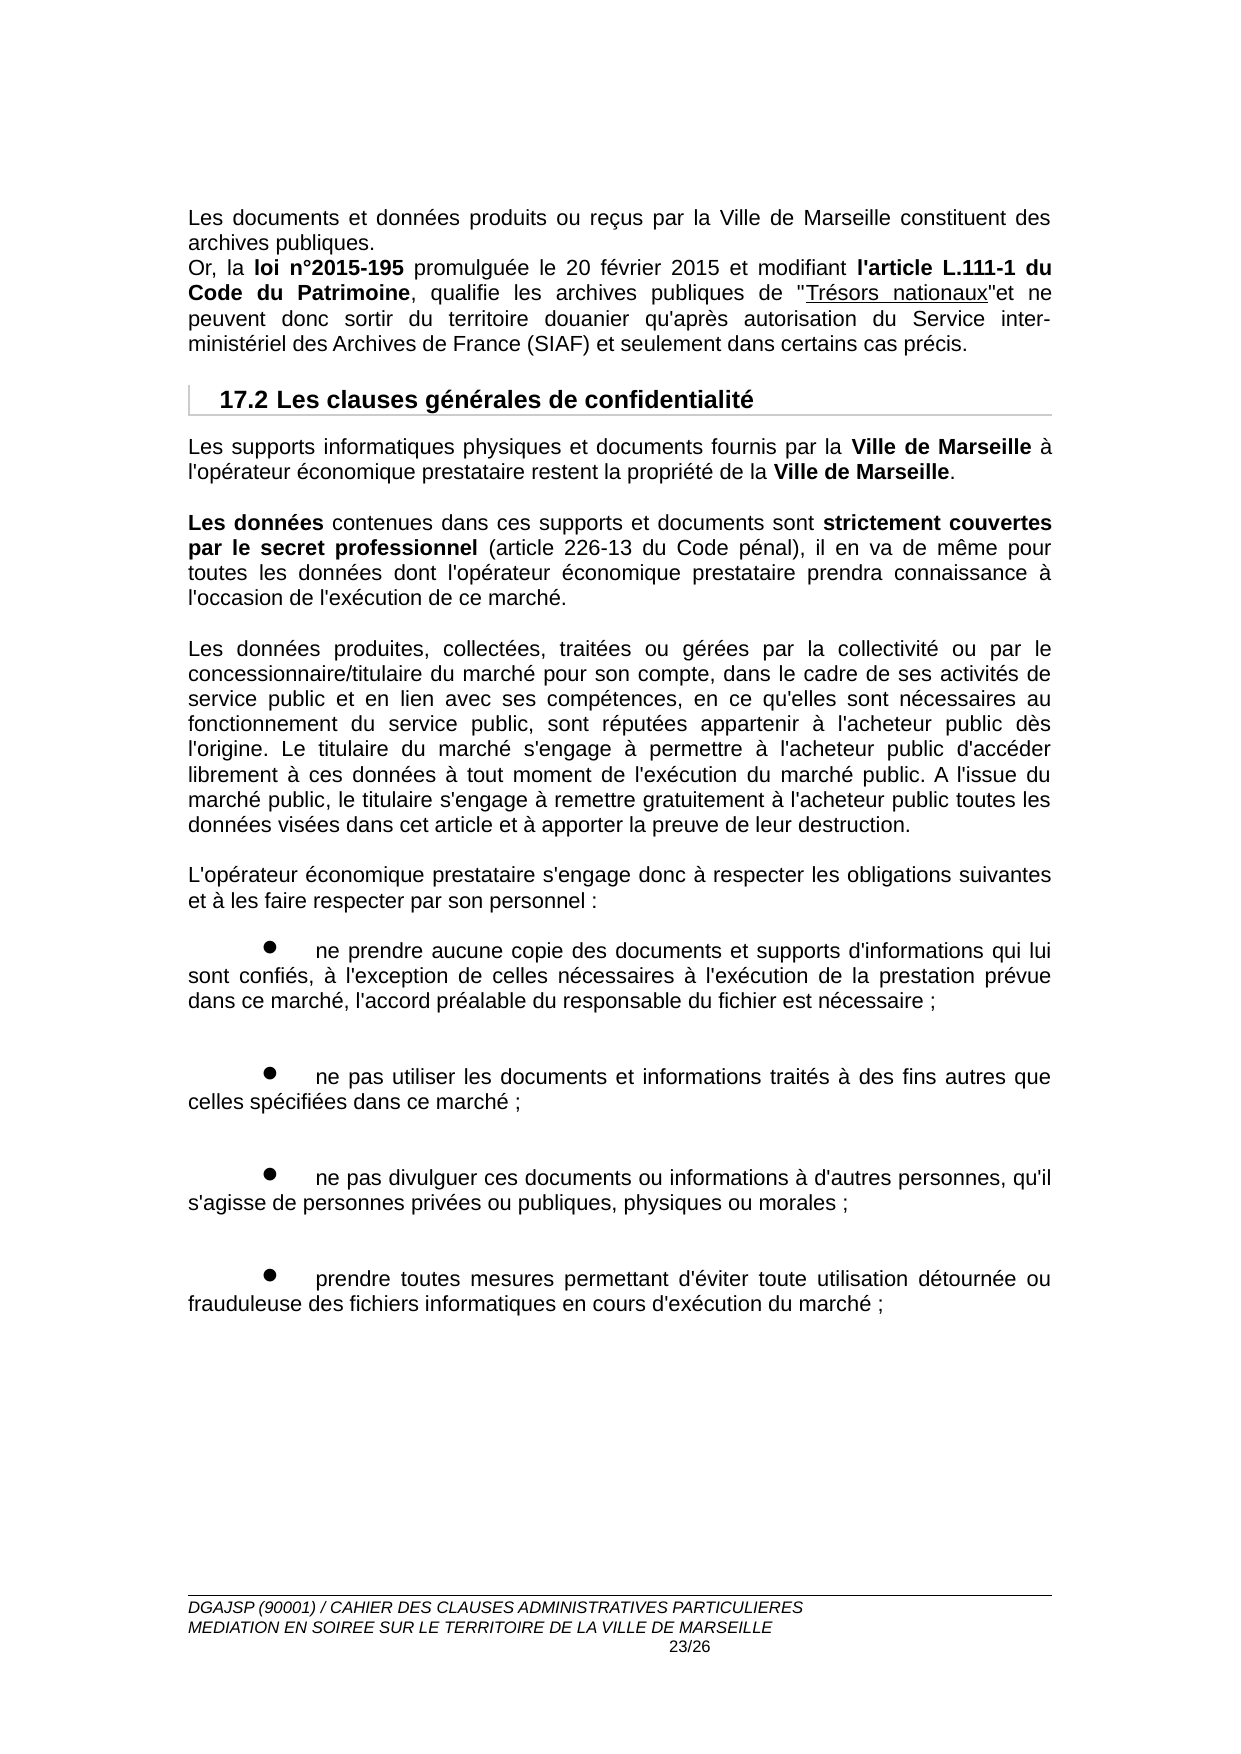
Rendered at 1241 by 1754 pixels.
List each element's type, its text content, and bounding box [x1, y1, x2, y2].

text Les supports informatiques physiques et documents fournis par la Ville de Marseille à l'opérateur économique prestataire restent la propriété de la Ville de Marseille. [188, 434, 1052, 484]
text Les données produites, collectées, traitées ou gérées par la collectivité ou par le concessionnaire/titulaire du marché pour son compte, dans le cadre de ses activités de service public et en lien avec ses compétences, en ce qu'elles sont nécessaires au fonctionnement du service public, sont réputées appartenir à l'acheteur public dès l'origine. Le titulaire du marché s'engage à permettre à l'acheteur public d'accéder librement à ces données à tout moment de l'exécution du marché public. A l'issue du marché public, le titulaire s'engage à remettre gratuitement à l'acheteur public toutes les données visées dans cet article et à apporter la preuve de leur destruction. [188, 636, 1052, 837]
list ne pas utiliser les documents et informations traités à des fins autres que celles spécifiées dans ce marché ; [188, 1064, 1052, 1114]
text L'opérateur économique prestataire s'engage donc à respecter les obligations suivantes et à les faire respecter par son personnel : [188, 862, 1052, 913]
text Or, la loi n°2015-195 promulguée le 20 février 2015 et modifiant l'article L.111-1 du Code du Patrimoine, qualifie les archives publiques de "Trésors nationaux"et ne peuvent donc sortir du territoire douanier qu'après autorisation du Service inter-ministériel des Archives de France (SIAF) et seulement dans certains cas précis. [188, 255, 1052, 356]
list ne pas divulguer ces documents ou informations à d'autres personnes, qu'il s'agisse de personnes privées ou publiques, physiques ou morales ; [188, 1165, 1052, 1215]
list ne prendre aucune copie des documents et supports d'informations qui lui sont confiés, à l'exception de celles nécessaires à l'exécution de la prestation prévue dans ce marché, l'accord préalable du responsable du fichier est nécessaire ; [188, 938, 1052, 1014]
text Les données contenues dans ces supports et documents sont strictement couvertes par le secret professionnel (article 226-13 du Code pénal), il en va de même pour toutes les données dont l'opérateur économique prestataire prendra connaissance à l'occasion de l'exécution de ce marché. [188, 509, 1052, 610]
list prendre toutes mesures permettant d'éviter toute utilisation détournée ou frauduleuse des fichiers informatiques en cours d'exécution du marché ; [188, 1266, 1052, 1316]
subtitle Les clauses générales de confidentialité [190, 385, 1052, 414]
text Les documents et données produits ou reçus par la Ville de Marseille constituent des archives publiques. [188, 204, 1052, 255]
